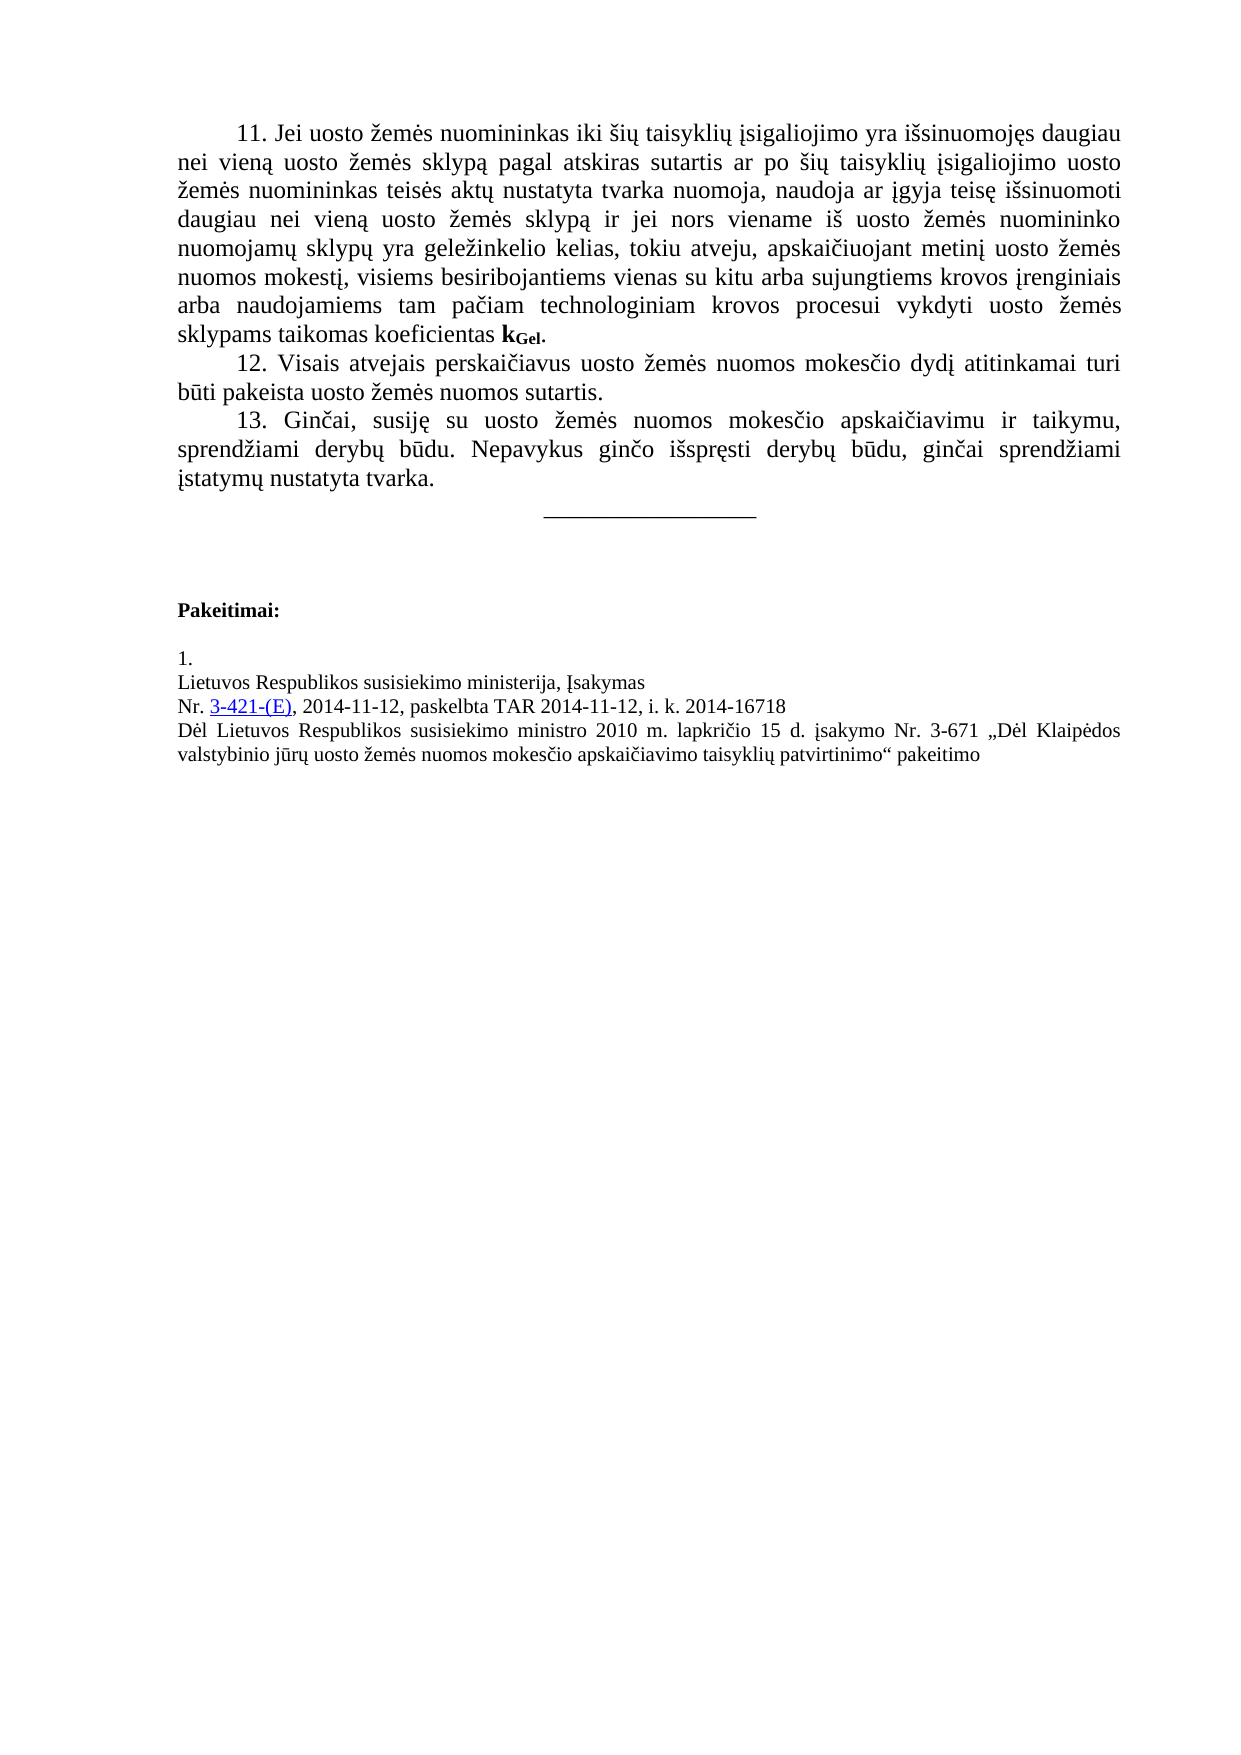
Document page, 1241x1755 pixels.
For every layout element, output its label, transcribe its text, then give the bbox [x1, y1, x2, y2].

text 12. Visais atvejais perskaičiavus uosto žemės nuomos mokesčio dydį atitinkamai turi būti pakeista uosto žemės nuomos sutartis. [177, 348, 1122, 406]
text Dėl Lietuvos Respublikos susisiekimo ministro 2010 m. lapkričio 15 d. įsakymo Nr. 3-671 „Dėl Klaipėdos valstybinio jūrų uosto žemės nuomos mokesčio apskaičiavimo taisyklių patvirtinimo“ pakeitimo [177, 718, 1122, 766]
text Nr. 3-421-(E), 2014-11-12, paskelbta TAR 2014-11-12, i. k. 2014-16718 [177, 694, 1122, 718]
text Pakeitimai: [177, 597, 1122, 622]
text 13. Ginčai, susiję su uosto žemės nuomos mokesčio apskaičiavimu ir taikymu, sprendžiami derybų būdu. Nepavykus ginčo išspręsti derybų būdu, ginčai sprendžiami įstatymų nustatyta tvarka. [177, 406, 1122, 492]
text _________________ [177, 492, 1122, 521]
text Lietuvos Respublikos susisiekimo ministerija, Įsakymas [177, 670, 1122, 694]
text 11. Jei uosto žemės nuomininkas iki šių taisyklių įsigaliojimo yra išsinuomojęs daugiau nei vieną uosto žemės sklypą pagal atskiras sutartis ar po šių taisyklių įsigaliojimo uosto žemės nuomininkas teisės aktų nustatyta tvarka nuomoja, naudoja ar įgyja teisę išsinuomoti daugiau nei vieną uosto žemės sklypą ir jei nors viename iš uosto žemės nuomininko nuomojamų sklypų yra geležinkelio kelias, tokiu atveju, apskaičiuojant metinį uosto žemės nuomos mokestį, visiems besiribojantiems vienas su kitu arba sujungtiems krovos įrenginiais arba naudojamiems tam pačiam technologiniam krovos procesui vykdyti uosto žemės sklypams taikomas koeficientas kGel. [177, 118, 1122, 348]
text 1. [177, 646, 1122, 670]
